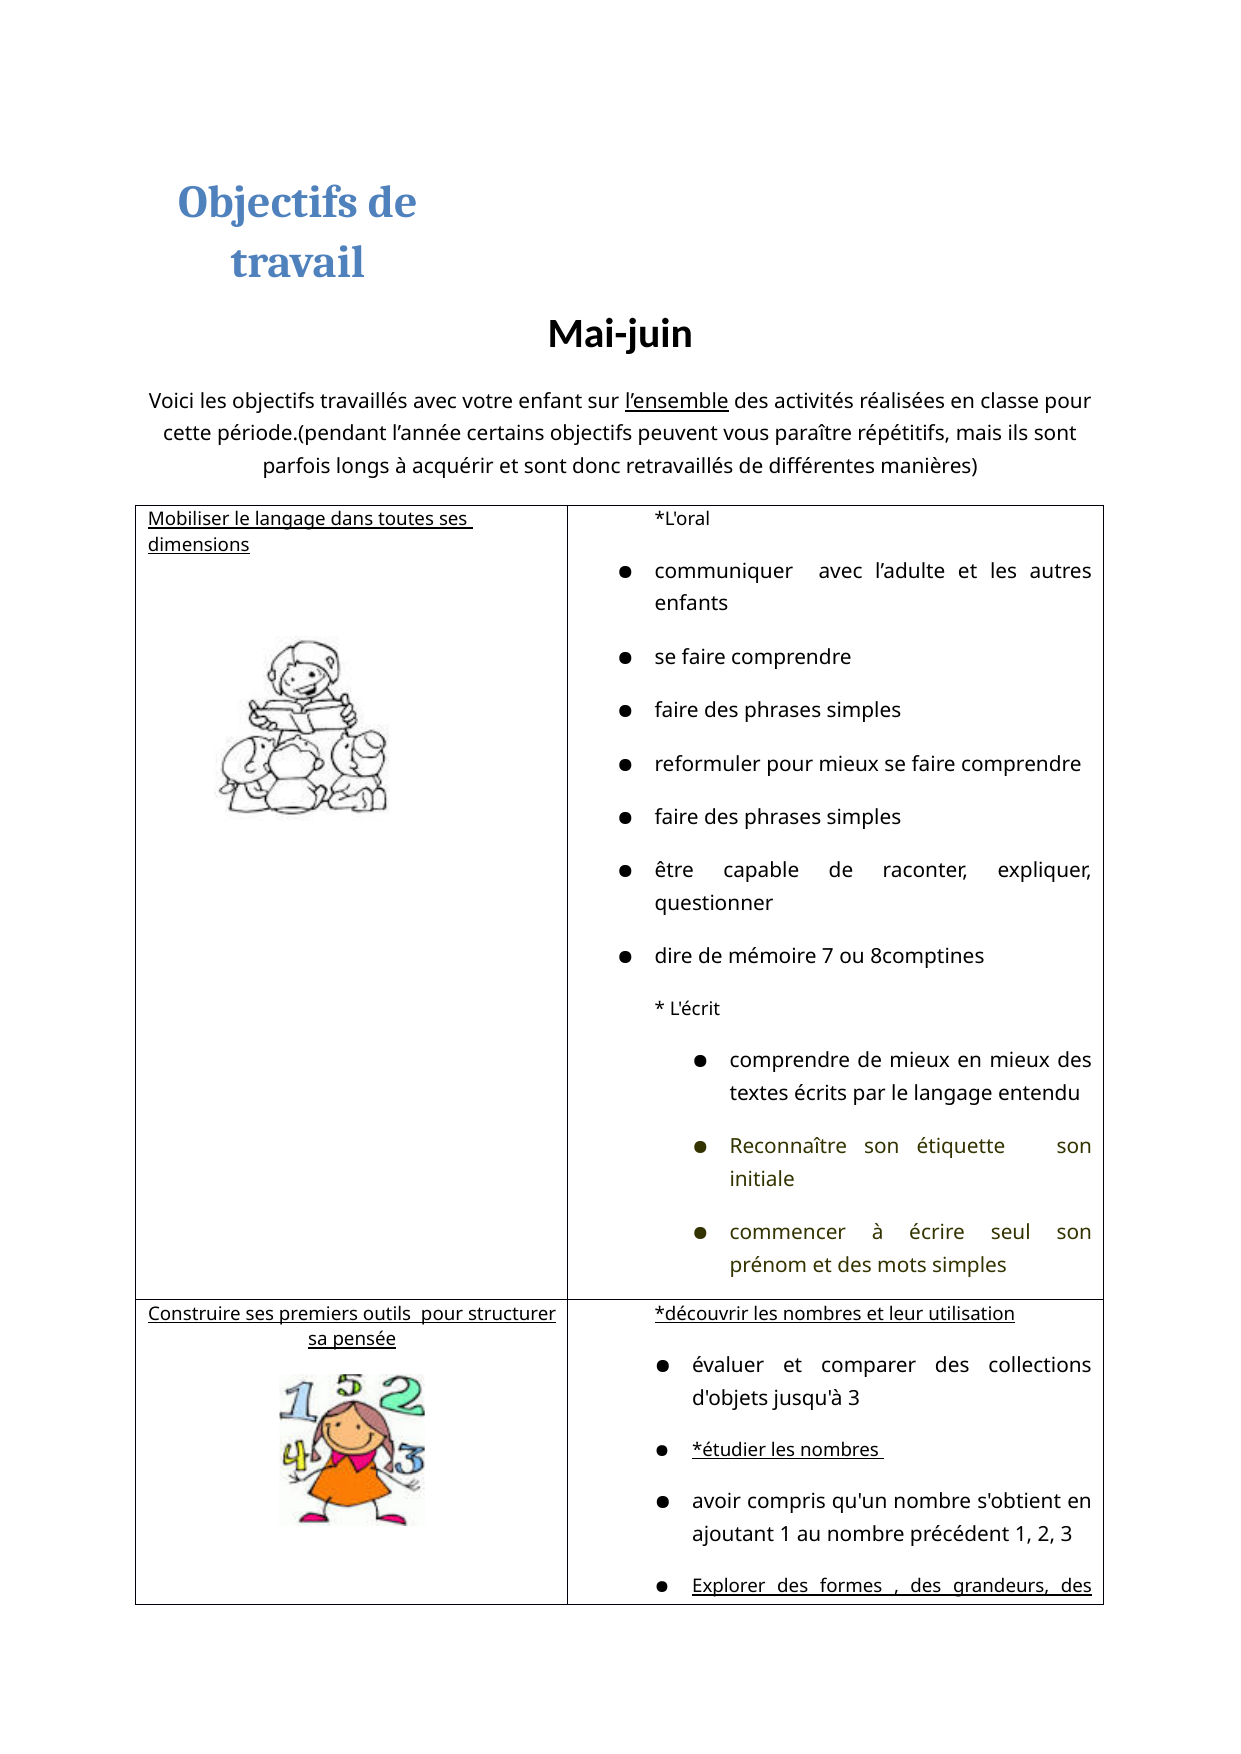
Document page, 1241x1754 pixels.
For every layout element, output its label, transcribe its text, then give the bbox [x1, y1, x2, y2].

subtitle Objectifs de travail [163, 176, 433, 289]
table_cell Construire ses premiers outils pour structurer sa pensée [136, 1300, 567, 1604]
picture [213, 636, 399, 821]
table_header Mobiliser le langage dans toutes ses dimensions [136, 506, 567, 1299]
text Mai-juin [148, 307, 1093, 357]
picture [279, 1374, 425, 1526]
table_header *L'oral communiquer avec l’adulte et les autres enfants se faire comprendre faire des phrases simples reformuler pour mieux se faire comprendre faire des phrases simples être capable de raconter, expliquer, questionner dire de mémoire 7 ou 8comptines * L'écrit comprendre de mieux en mieux des textes écrits par le langage entendu Reconnaître son étiquette son initiale commencer à écrire seul son prénom et des mots simples [568, 506, 1103, 1299]
text Voici les objectifs travaillés avec votre enfant sur l’ensemble des activités réalisées en classe pour cette période.(pendant l’année certains objectifs peuvent vous paraître répétitifs, mais ils sont parfois longs à acquérir et sont donc retravaillés de différentes manières) [148, 386, 1093, 479]
table_cell *découvrir les nombres et leur utilisation évaluer et comparer des collections d'objets jusqu'à 3 *étudier les nombres avoir compris qu'un nombre s'obtient en ajoutant 1 au nombre précédent 1, 2, 3 Explorer des formes , des grandeurs, des [568, 1300, 1103, 1604]
